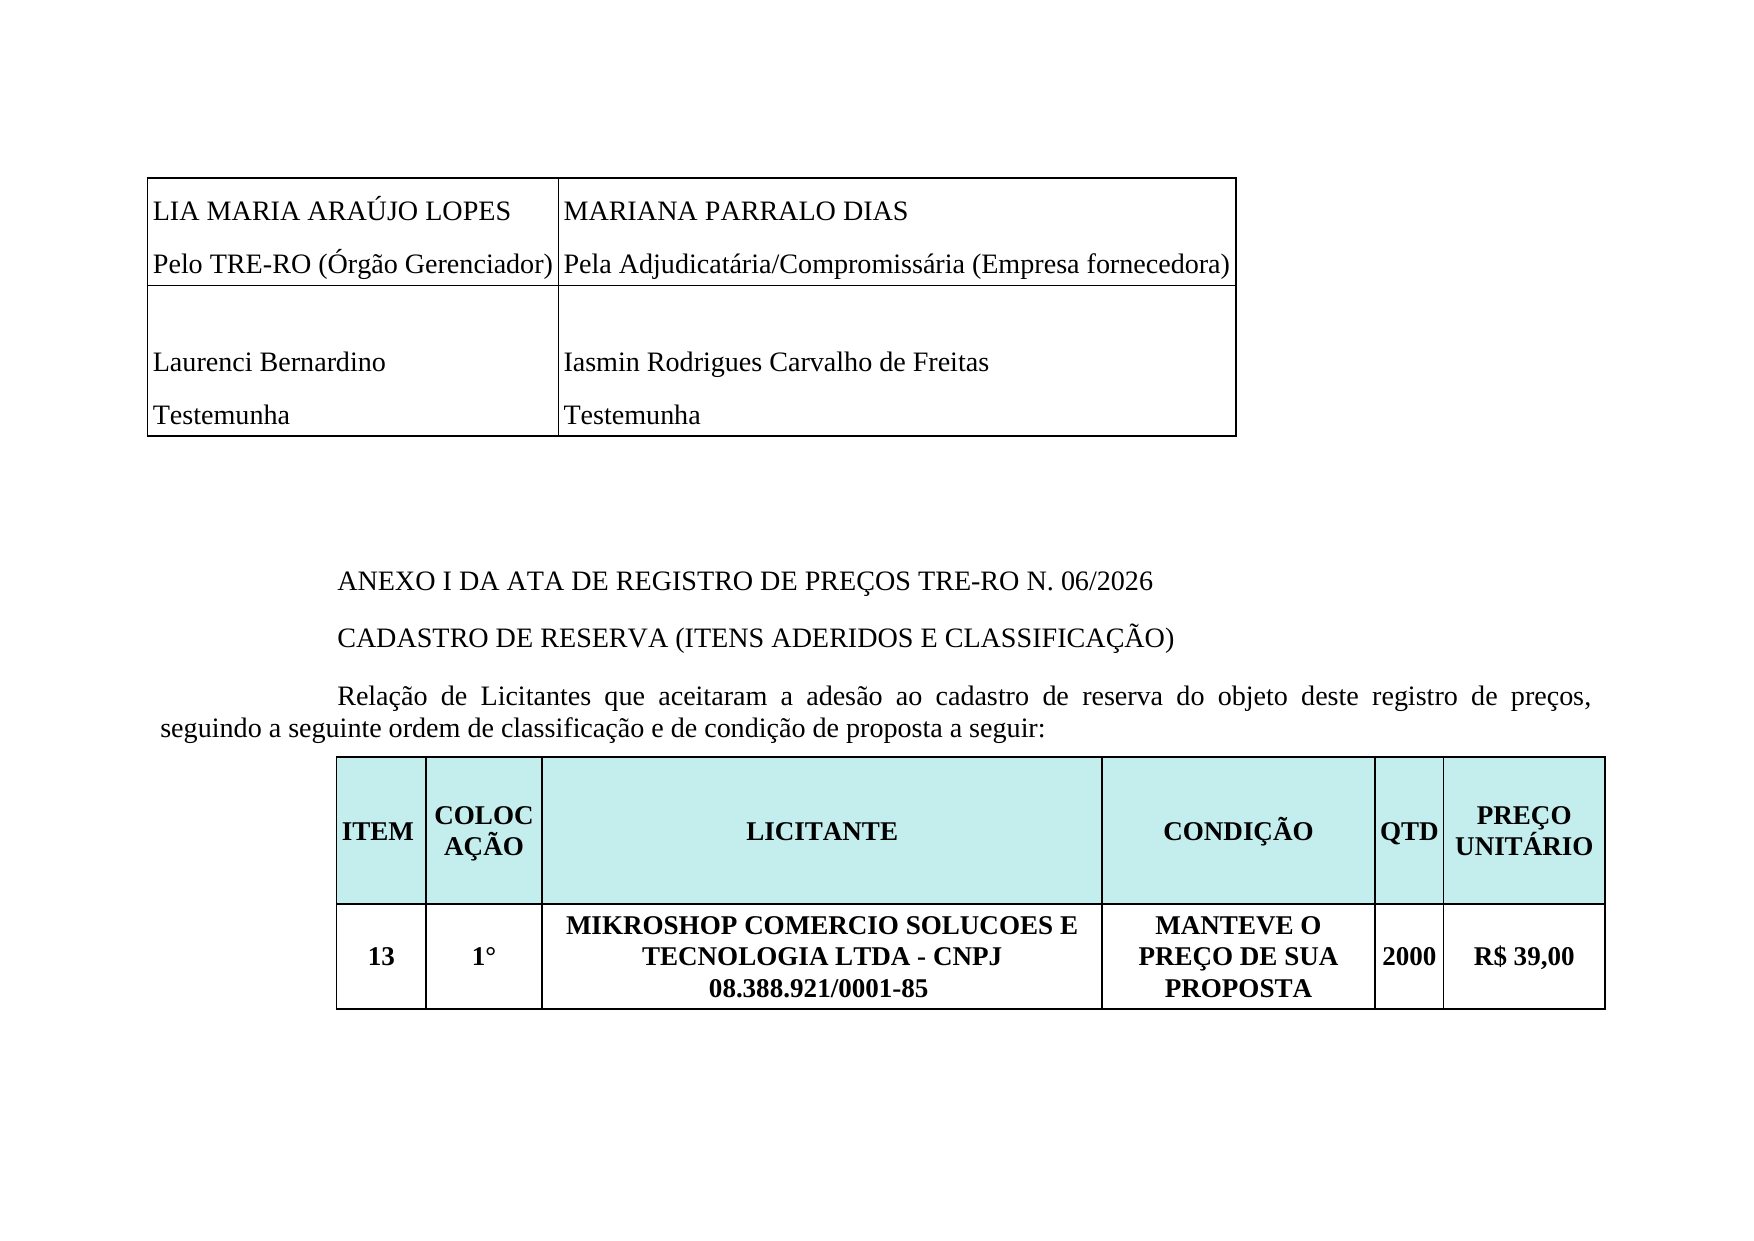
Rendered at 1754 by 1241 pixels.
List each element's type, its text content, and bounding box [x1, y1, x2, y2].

table_cell 1° [427, 905, 541, 1008]
table_header MARIANA PARRALO DIAS Pela Adjudicatária/Compromissária (Empresa fornecedora) [559, 179, 1235, 285]
table_header CONDIÇÃO [1103, 758, 1374, 903]
table_header LIA MARIA ARAÚJO LOPES Pelo TRE-RO (Órgão Gerenciador) [148, 179, 558, 285]
table_header ITEM [337, 758, 425, 903]
table_header LICITANTE [543, 758, 1101, 903]
table_cell 13 [337, 905, 425, 1008]
table_cell R$ 39,00 [1444, 905, 1604, 1008]
table_cell Iasmin Rodrigues Carvalho de Freitas Testemunha [559, 286, 1235, 435]
table_cell Manteve o preço de sua proposta [1103, 905, 1374, 1008]
table_cell 2000 [1376, 905, 1443, 1008]
table_cell Laurenci Bernardino Testemunha [148, 286, 558, 435]
table_header COLOCAÇÃO [427, 758, 541, 903]
text ANEXO I DA ATA DE REGISTRO DE PREÇOS TRE-RO N. 06/2026 [160, 564, 1594, 596]
text CADASTRO DE RESERVA (ITENS ADERIDOS E CLASSIFICAÇÃO) [160, 621, 1594, 654]
table_header PREÇO UNITÁRIO [1444, 758, 1604, 903]
table_header QTD [1376, 758, 1443, 903]
table_cell MIKROSHOP COMERCIO SOLUCOES E TECNOLOGIA LTDA - CNPJ 08.388.921/0001-85 [543, 905, 1101, 1008]
text Relação de Licitantes que aceitaram a adesão ao cadastro de reserva do objeto deste registro de preços, seguindo a seguinte ordem de classificação e de condição de proposta a seguir: [160, 679, 1594, 744]
